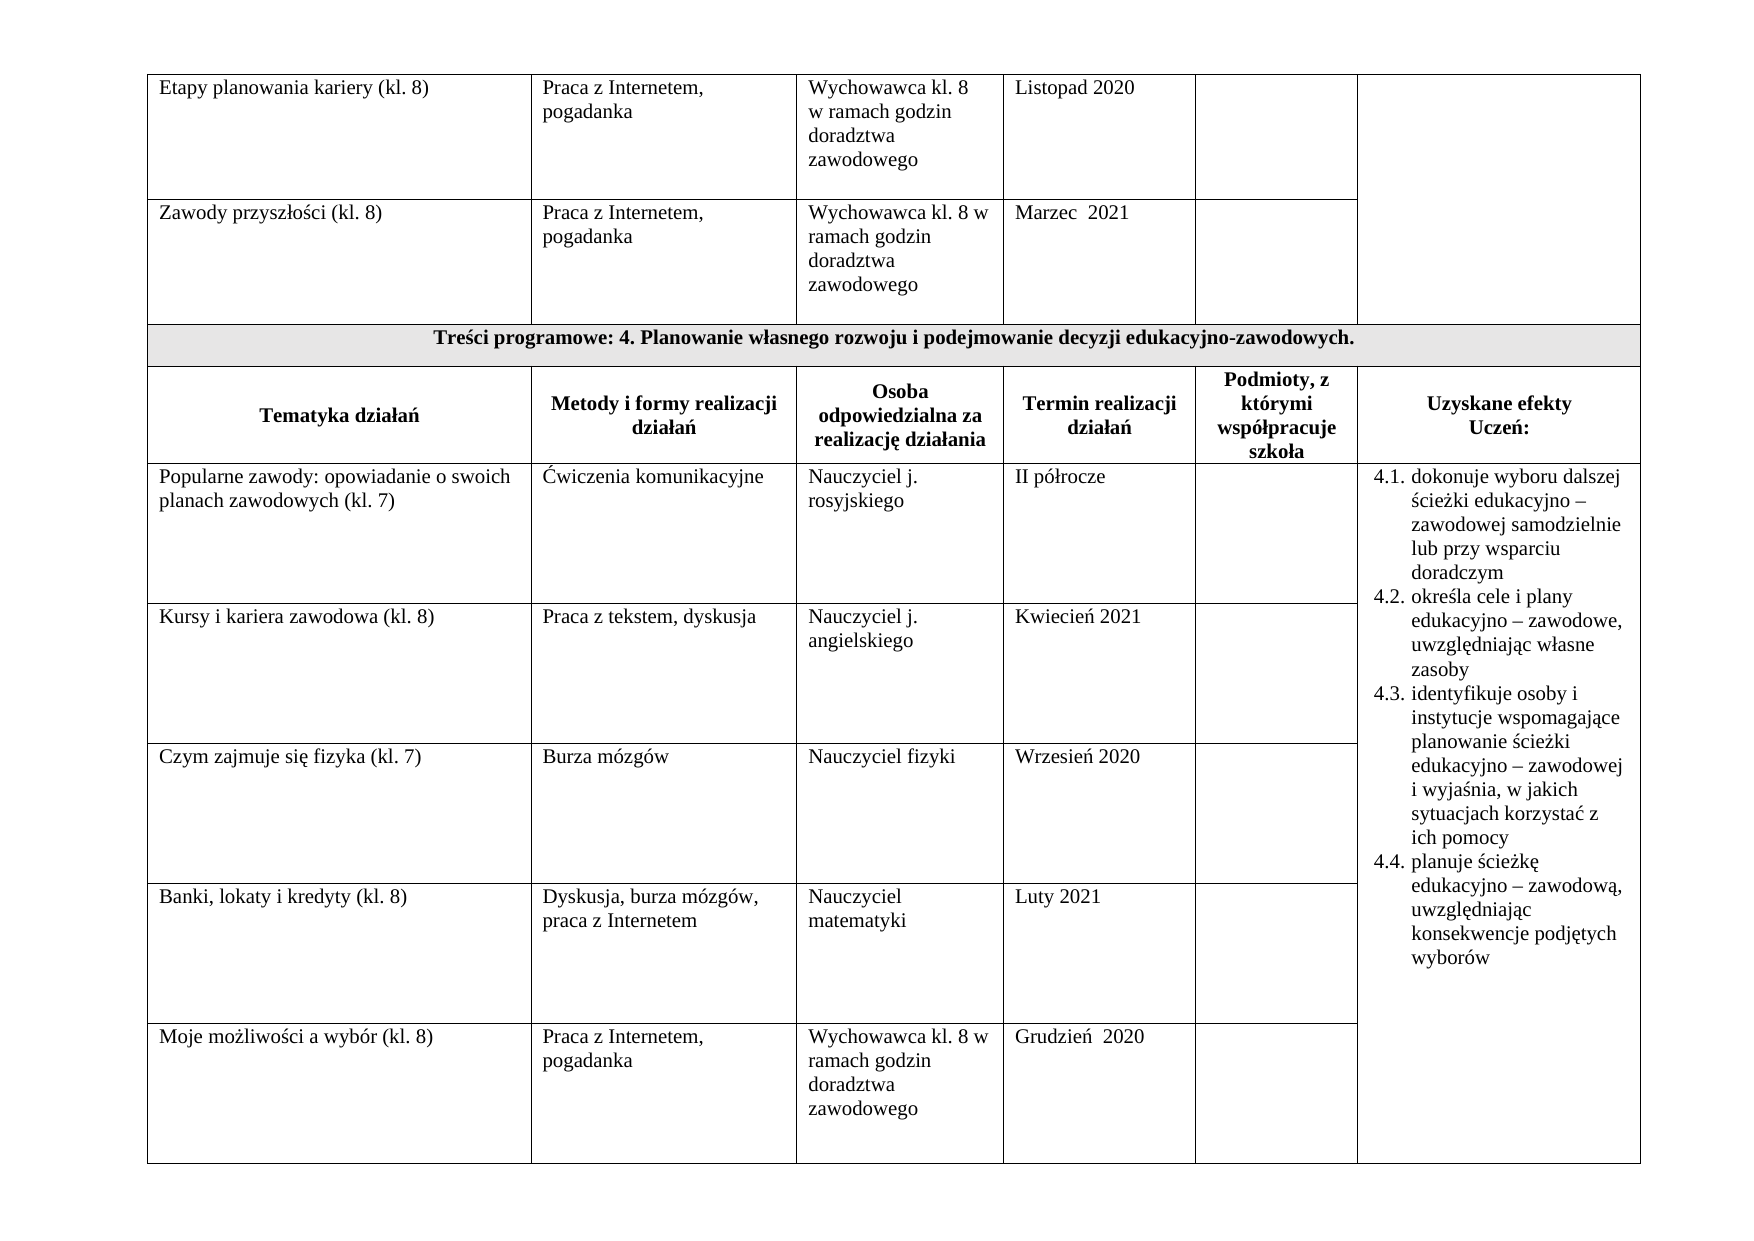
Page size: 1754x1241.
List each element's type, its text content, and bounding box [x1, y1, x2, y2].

table_cell Popularne zawody: opowiadanie o swoich planach zawodowych (kl. 7) [148, 464, 531, 603]
table_cell Praca z tekstem, dyskusja [532, 604, 796, 743]
table_cell Luty 2021 [1004, 884, 1195, 1022]
table_cell Etapy planowania kariery (kl. 8) [148, 75, 531, 199]
table_cell Kwiecień 2021 [1004, 604, 1195, 743]
table_cell Termin realizacji działań [1004, 367, 1195, 463]
table_cell Listopad 2020 [1004, 75, 1195, 199]
table_cell Treści programowe: 4. Planowanie własnego rozwoju i podejmowanie decyzji edukacyjno-zawodowych. [148, 325, 1640, 366]
table_cell Tematyka działań [148, 367, 531, 463]
table_cell Ćwiczenia komunikacyjne [532, 464, 796, 603]
table_cell [1196, 464, 1357, 603]
table_cell Wrzesień 2020 [1004, 744, 1195, 883]
table_cell Praca z Internetem, pogadanka [532, 200, 796, 324]
table_cell Marzec 2021 [1004, 200, 1195, 324]
table_cell [1196, 744, 1357, 883]
table_cell Banki, lokaty i kredyty (kl. 8) [148, 884, 531, 1022]
table_cell [1196, 75, 1357, 199]
table_cell Metody i formy realizacji działań [532, 367, 796, 463]
table_cell Nauczyciel j. angielskiego [797, 604, 1003, 743]
table_cell Dyskusja, burza mózgów, praca z Internetem [532, 884, 796, 1022]
table_cell Zawody przyszłości (kl. 8) [148, 200, 531, 324]
table_cell Kursy i kariera zawodowa (kl. 8) [148, 604, 531, 743]
table_cell [1196, 200, 1357, 324]
table_cell Uzyskane efekty Uczeń: [1358, 367, 1640, 463]
table_cell [1196, 604, 1357, 743]
table_cell Moje możliwości a wybór (kl. 8) [148, 1024, 531, 1162]
table_cell Osoba odpowiedzialna za realizację działania [797, 367, 1003, 463]
table_cell Wychowawca kl. 8 w ramach godzin doradztwa zawodowego [797, 1024, 1003, 1162]
table_cell Nauczyciel fizyki [797, 744, 1003, 883]
table_cell [1196, 884, 1357, 1022]
table_cell Nauczyciel j. rosyjskiego [797, 464, 1003, 603]
table_cell II półrocze [1004, 464, 1195, 603]
table_cell Wychowawca kl. 8 w ramach godzin doradztwa zawodowego [797, 200, 1003, 324]
table_cell Grudzień 2020 [1004, 1024, 1195, 1162]
table_cell Praca z Internetem, pogadanka [532, 1024, 796, 1162]
table_cell Burza mózgów [532, 744, 796, 883]
table_cell Podmioty, z którymi współpracuje szkoła [1196, 367, 1357, 463]
table_cell [1358, 75, 1640, 324]
table_cell Czym zajmuje się fizyka (kl. 7) [148, 744, 531, 883]
table_cell Praca z Internetem, pogadanka [532, 75, 796, 199]
table_cell Wychowawca kl. 8 w ramach godzin doradztwa zawodowego [797, 75, 1003, 199]
table_cell dokonuje wyboru dalszej ścieżki edukacyjno – zawodowej samodzielnie lub przy wsparciu doradczym określa cele i plany edukacyjno – zawodowe, uwzględniając własne zasoby identyfikuje osoby i instytucje wspomagające planowanie ścieżki edukacyjno – zawodowej i wyjaśnia, w jakich sytuacjach korzystać z ich pomocy planuje ścieżkę edukacyjno – zawodową, uwzględniając konsekwencje podjętych wyborów [1358, 464, 1640, 1162]
table_cell Nauczyciel matematyki [797, 884, 1003, 1022]
table_cell [1196, 1024, 1357, 1162]
